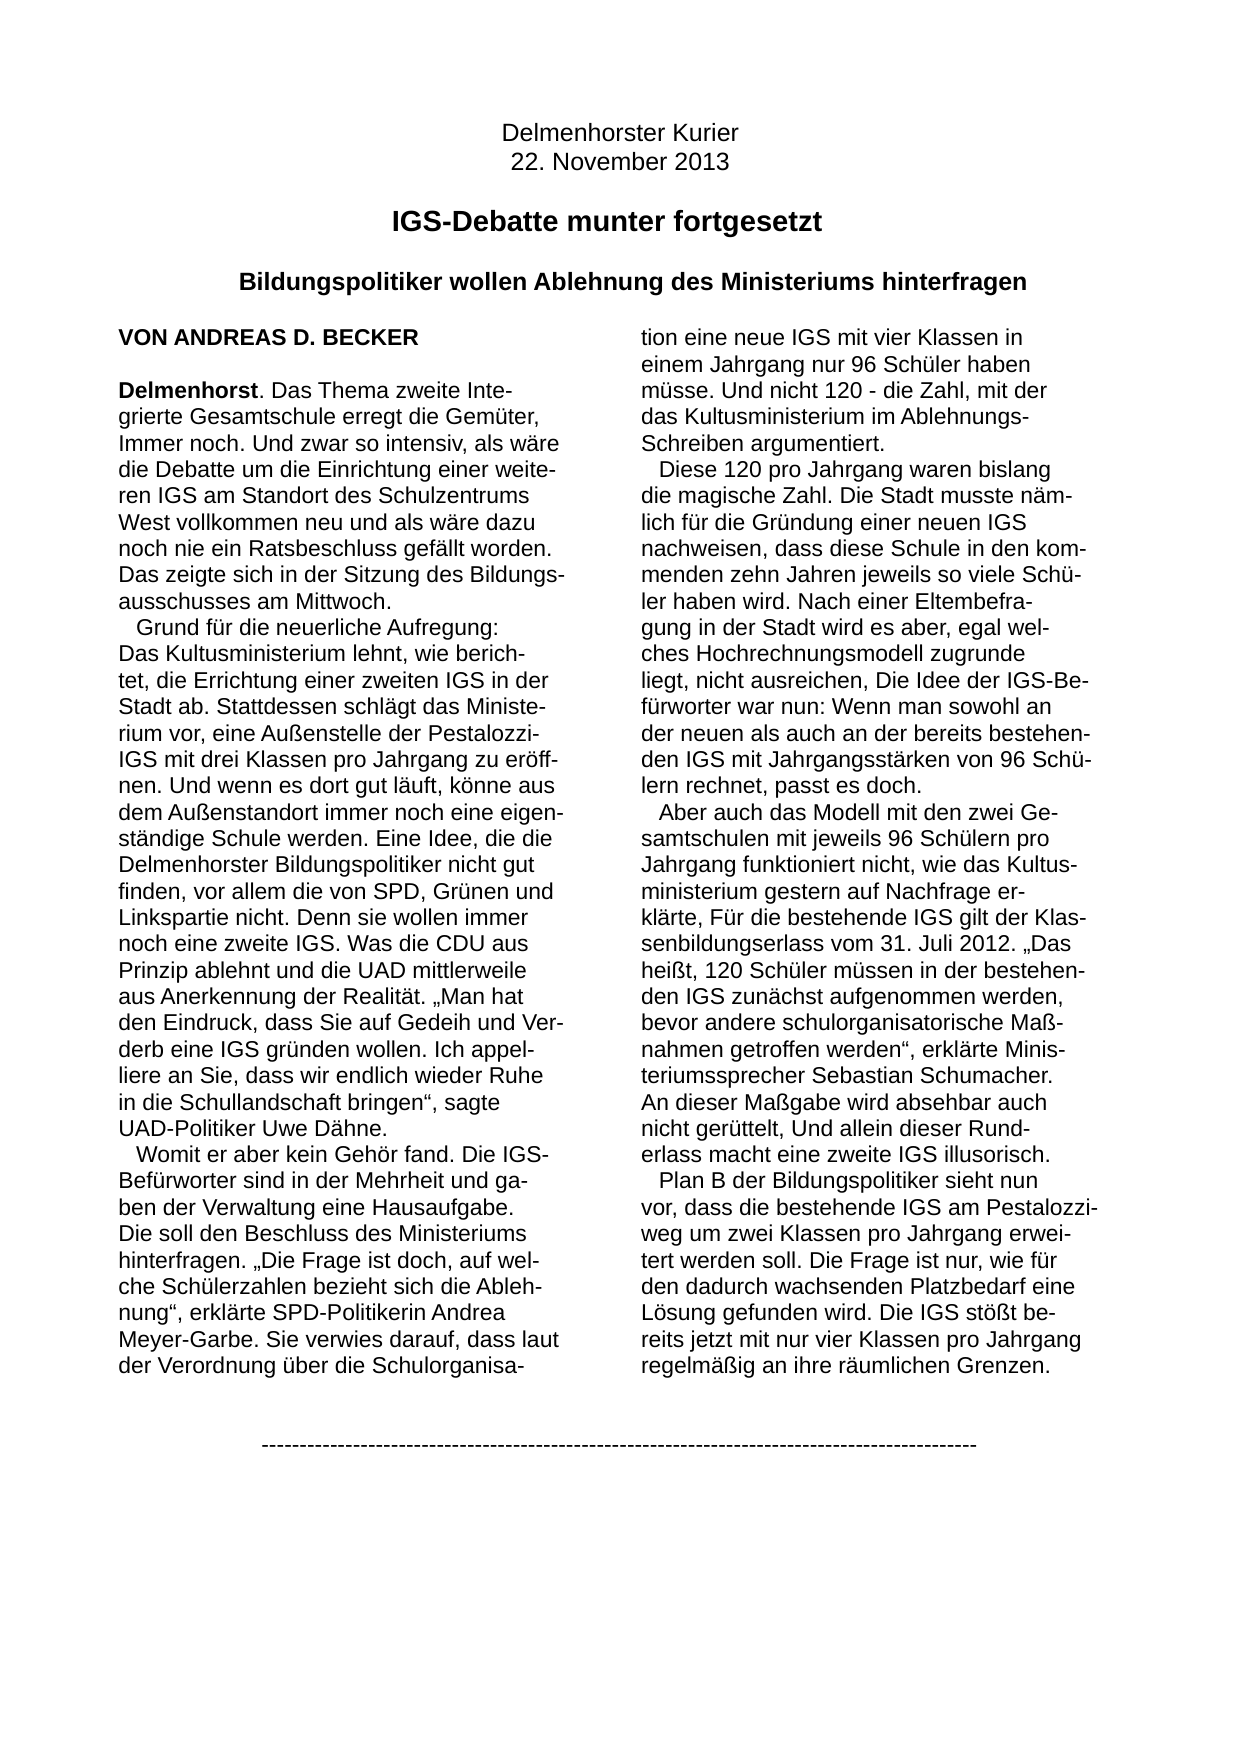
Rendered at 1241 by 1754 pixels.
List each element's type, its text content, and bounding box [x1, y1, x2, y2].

text che Schülerzahlen bezieht sich die Ableh- [118, 1273, 599, 1299]
text ständige Schule werden. Eine Idee, die die [118, 825, 599, 851]
text Meyer-Garbe. Sie verwies darauf, dass laut [118, 1326, 599, 1352]
text senbildungserlass vom 31. Juli 2012. „Das [641, 930, 1122, 957]
text vor, dass die bestehende IGS am Pestalozzi- [641, 1194, 1122, 1220]
text klärte, Für die bestehende IGS gilt der Klas- [641, 904, 1122, 930]
text VON ANDREAS D. BECKER [118, 324, 599, 351]
text noch eine zweite IGS. Was die CDU aus [118, 930, 599, 957]
text regelmäßig an ihre räumlichen Grenzen. [641, 1352, 1122, 1378]
text nachweisen, dass diese Schule in den kom- [641, 535, 1122, 561]
text nicht gerüttelt, Und allein dieser Rund- [641, 1115, 1122, 1141]
text Stadt ab. Stattdessen schlägt das Ministe- [118, 693, 599, 719]
text der neuen als auch an der bereits bestehen- [641, 719, 1122, 746]
text den IGS mit Jahrgangsstärken von 96 Schü- [641, 746, 1122, 772]
text nen. Und wenn es dort gut läuft, könne aus [118, 772, 599, 798]
text ches Hochrechnungsmodell zugrunde [641, 640, 1122, 667]
text einem Jahrgang nur 96 Schüler haben [641, 351, 1122, 377]
text liere an Sie, dass wir endlich wieder Ruhe [118, 1062, 599, 1088]
text den Eindruck, dass Sie auf Gedeih und Ver- [118, 1009, 599, 1036]
text weg um zwei Klassen pro Jahrgang erwei- [641, 1220, 1122, 1247]
text nung“, erklärte SPD-Politikerin Andrea [118, 1299, 599, 1326]
text Plan B der Bildungspolitiker sieht nun [641, 1167, 1122, 1194]
text tet, die Errichtung einer zweiten IGS in der [118, 667, 599, 693]
text müsse. Und nicht 120 - die Zahl, mit der [641, 377, 1122, 403]
text liegt, nicht ausreichen, Die Idee der IGS-Be- [641, 667, 1122, 693]
text bevor andere schulorganisatorische Maß- [641, 1009, 1122, 1036]
text erlass macht eine zweite IGS illusorisch. [641, 1141, 1122, 1167]
text reits jetzt mit nur vier Klassen pro Jahrgang [641, 1326, 1122, 1352]
text Das zeigte sich in der Sitzung des Bildungs- [118, 561, 599, 588]
text ausschusses am Mittwoch. [118, 588, 599, 614]
text Die soll den Beschluss des Ministeriums [118, 1220, 599, 1247]
text teriumssprecher Sebastian Schumacher. [641, 1062, 1122, 1088]
text Bildungspolitiker wollen Ablehnung des Ministeriums hinterfragen [238, 267, 1122, 295]
text Immer noch. Und zwar so intensiv, als wäre [118, 429, 599, 456]
text hinterfragen. „Die Frage ist doch, auf wel- [118, 1247, 599, 1273]
text der Verordnung über die Schulorganisa- [118, 1352, 599, 1378]
text Delmenhorst. Das Thema zweite Inte- [118, 377, 599, 403]
text Aber auch das Modell mit den zwei Ge- [641, 798, 1122, 825]
text IGS mit drei Klassen pro Jahrgang zu eröff- [118, 746, 599, 772]
text aus Anerkennung der Realität. „Man hat [118, 983, 599, 1009]
text die magische Zahl. Die Stadt musste näm- [641, 482, 1122, 509]
text derb eine IGS gründen wollen. Ich appel- [118, 1036, 599, 1062]
text finden, vor allem die von SPD, Grünen und [118, 878, 599, 904]
text An dieser Maßgabe wird absehbar auch [641, 1088, 1122, 1115]
text nahmen getroffen werden“, erklärte Minis- [641, 1036, 1122, 1062]
text ministerium gestern auf Nachfrage er- [641, 878, 1122, 904]
text den dadurch wachsenden Platzbedarf eine [641, 1273, 1122, 1299]
text Jahrgang funktioniert nicht, wie das Kultus- [641, 851, 1122, 878]
text dem Außenstandort immer noch eine eigen- [118, 798, 599, 825]
text samtschulen mit jeweils 96 Schülern pro [641, 825, 1122, 851]
text Prinzip ablehnt und die UAD mittlerweile [118, 957, 599, 983]
text 22. November 2013 [118, 147, 1122, 176]
text ben der Verwaltung eine Hausaufgabe. [118, 1194, 599, 1220]
text Linkspartie nicht. Denn sie wollen immer [118, 904, 599, 930]
text Diese 120 pro Jahrgang waren bislang [641, 456, 1122, 482]
text Delmenhorster Kurier [118, 118, 1122, 147]
text heißt, 120 Schüler müssen in der bestehen- [641, 957, 1122, 983]
text tion eine neue IGS mit vier Klassen in [641, 324, 1122, 351]
text Grund für die neuerliche Aufregung: [136, 614, 599, 640]
text grierte Gesamtschule erregt die Gemüter, [118, 403, 599, 429]
text die Debatte um die Einrichtung einer weite- [118, 456, 599, 482]
text noch nie ein Ratsbeschluss gefällt worden. [118, 535, 599, 561]
text Womit er aber kein Gehör fand. Die IGS- [118, 1141, 599, 1167]
text Schreiben argumentiert. [641, 429, 1122, 456]
text ---------------------------------------------------------------------------------------------- [118, 1431, 1122, 1457]
text UAD-Politiker Uwe Dähne. [118, 1115, 599, 1141]
text das Kultusministerium im Ablehnungs- [641, 403, 1122, 429]
text rium vor, eine Außenstelle der Pestalozzi- [118, 719, 599, 746]
text ren IGS am Standort des Schulzentrums [118, 482, 599, 509]
text gung in der Stadt wird es aber, egal wel- [641, 614, 1122, 640]
text den IGS zunächst aufgenommen werden, [641, 983, 1122, 1009]
text Befürworter sind in der Mehrheit und ga- [118, 1167, 599, 1194]
text tert werden soll. Die Frage ist nur, wie für [641, 1247, 1122, 1273]
text in die Schullandschaft bringen“, sagte [118, 1088, 599, 1115]
text West vollkommen neu und als wäre dazu [118, 509, 599, 535]
text lern rechnet, passt es doch. [641, 772, 1122, 798]
text fürworter war nun: Wenn man sowohl an [641, 693, 1122, 719]
text lich für die Gründung einer neuen IGS [641, 509, 1122, 535]
text Das Kultusministerium lehnt, wie berich- [118, 640, 599, 667]
text IGS-Debatte munter fortgesetzt [392, 204, 1122, 238]
text Lösung gefunden wird. Die IGS stößt be- [641, 1299, 1122, 1326]
text menden zehn Jahren jeweils so viele Schü- [641, 561, 1122, 588]
text Delmenhorster Bildungspolitiker nicht gut [118, 851, 599, 878]
text ler haben wird. Nach einer Eltembefra- [641, 588, 1122, 614]
